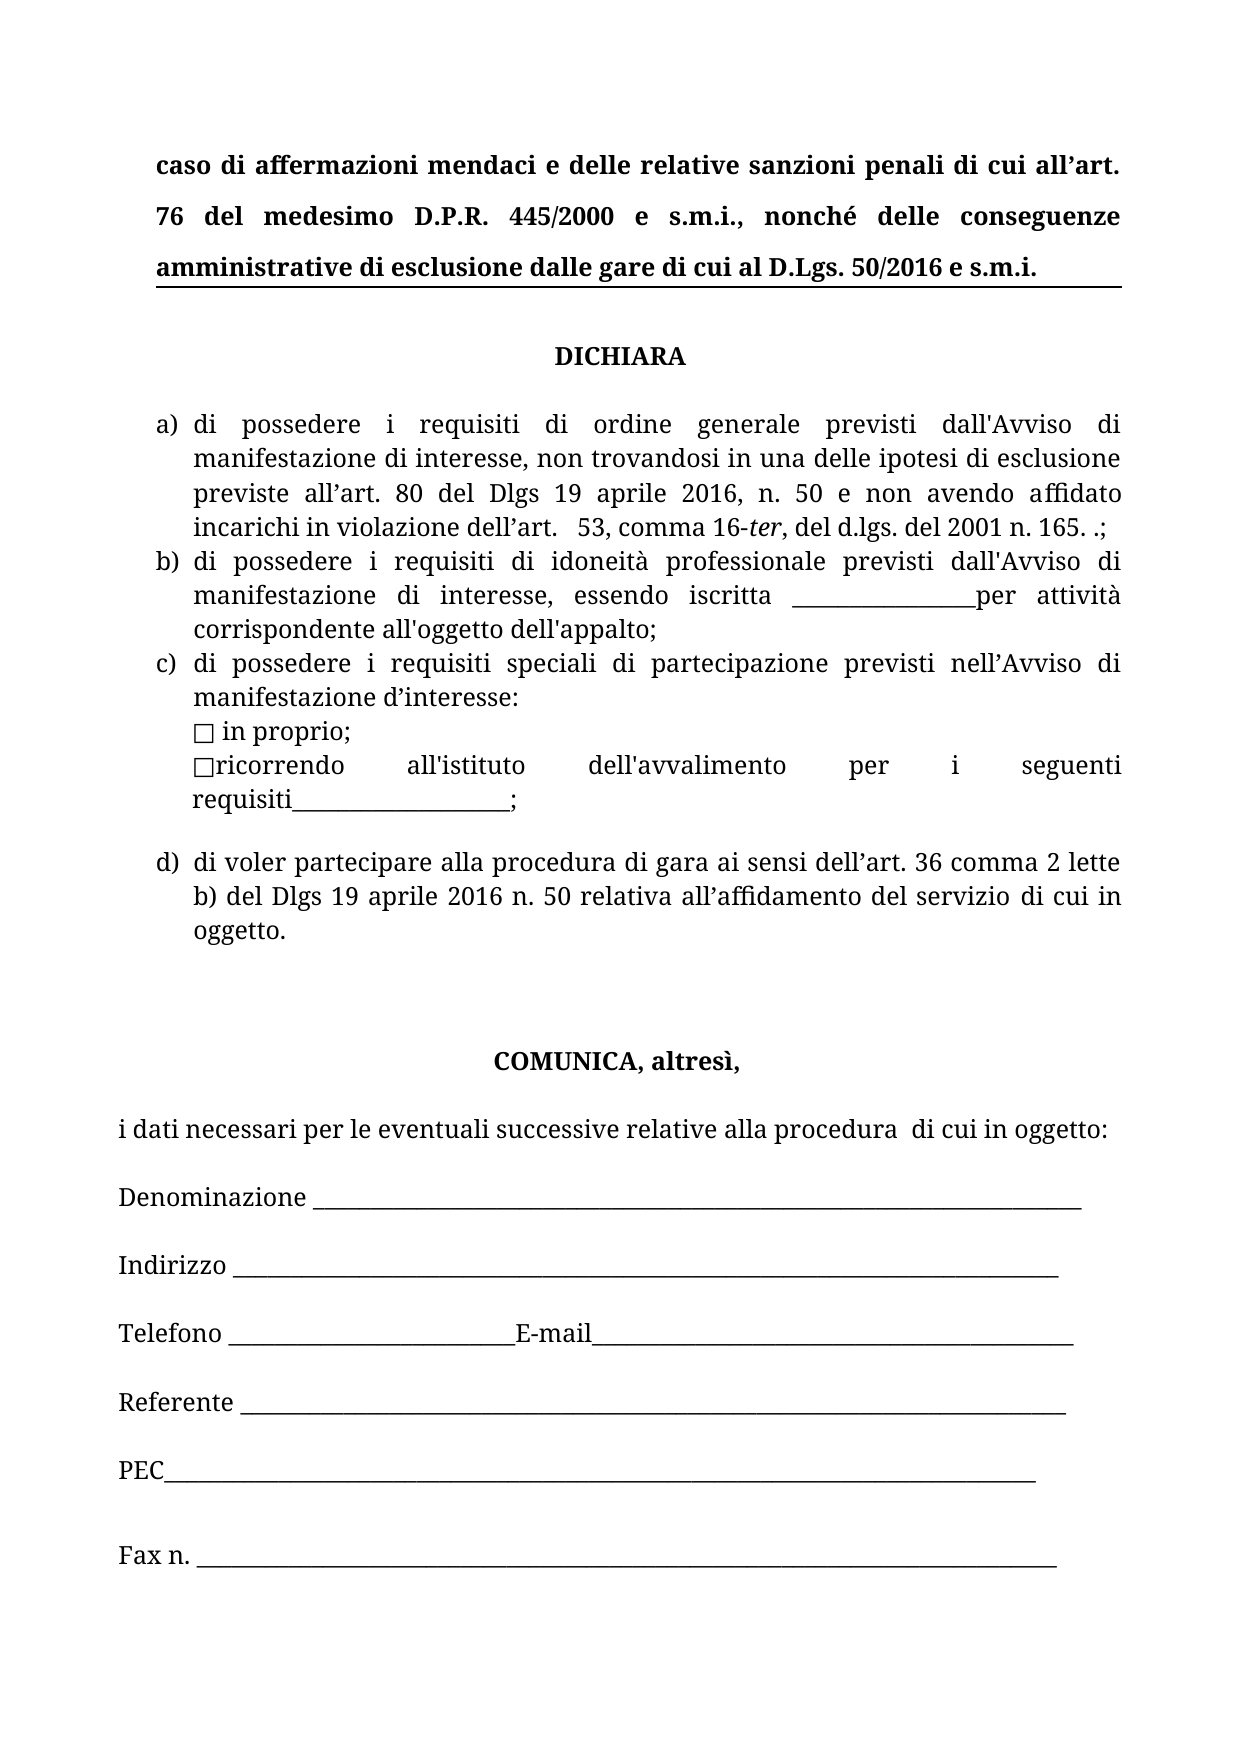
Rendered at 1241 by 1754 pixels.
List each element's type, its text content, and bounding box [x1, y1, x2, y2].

text i dati necessari per le eventuali successive relative alla procedura di cui in oggetto: [118, 1112, 1122, 1146]
text Referente ________________________________________________________________________ [118, 1384, 1122, 1418]
list di possedere i requisiti di ordine generale previsti dall'Avviso di manifestazione di interesse, non trovandosi in una delle ipotesi di esclusione previste all’art. 80 del Dlgs 19 aprile 2016, n. 50 e non avendo affidato incarichi in violazione dell’art. 53, comma 16-ter, del d.lgs. del 2001 n. 165. .; [156, 407, 1122, 543]
text COMUNICA, altresì, [118, 1044, 1122, 1078]
text Telefono _________________________E-mail__________________________________________ [118, 1316, 1122, 1350]
list di voler partecipare alla procedura di gara ai sensi dell’art. 36 comma 2 lette b) del Dlgs 19 aprile 2016 n. 50 relativa all’affidamento del servizio di cui in oggetto. [156, 844, 1122, 947]
text PEC____________________________________________________________________________ [118, 1452, 1122, 1486]
text Indirizzo ________________________________________________________________________ [118, 1248, 1122, 1282]
text DICHIARA [118, 339, 1122, 373]
text □ricorrendo all'istituto dell'avvalimento per i seguenti requisiti___________________; [192, 748, 1122, 816]
list di possedere i requisiti speciali di partecipazione previsti nell’Avviso di manifestazione d’interesse: [156, 646, 1122, 714]
text Fax n. ___________________________________________________________________________ [118, 1537, 1122, 1572]
text Denominazione ___________________________________________________________________ [118, 1180, 1122, 1214]
list di possedere i requisiti di idoneità professionale previsti dall'Avviso di manifestazione di interesse, essendo iscritta ________________per attività corrispondente all'oggetto dell'appalto; [156, 543, 1122, 646]
text caso di affermazioni mendaci e delle relative sanzioni penali di cui all’art. 76 del medesimo D.P.R. 445/2000 e s.m.i., nonché delle conseguenze amministrative di esclusione dalle gare di cui al D.Lgs. 50/2016 e s.m.i. [156, 148, 1122, 286]
text □ in proprio; [192, 714, 1122, 748]
